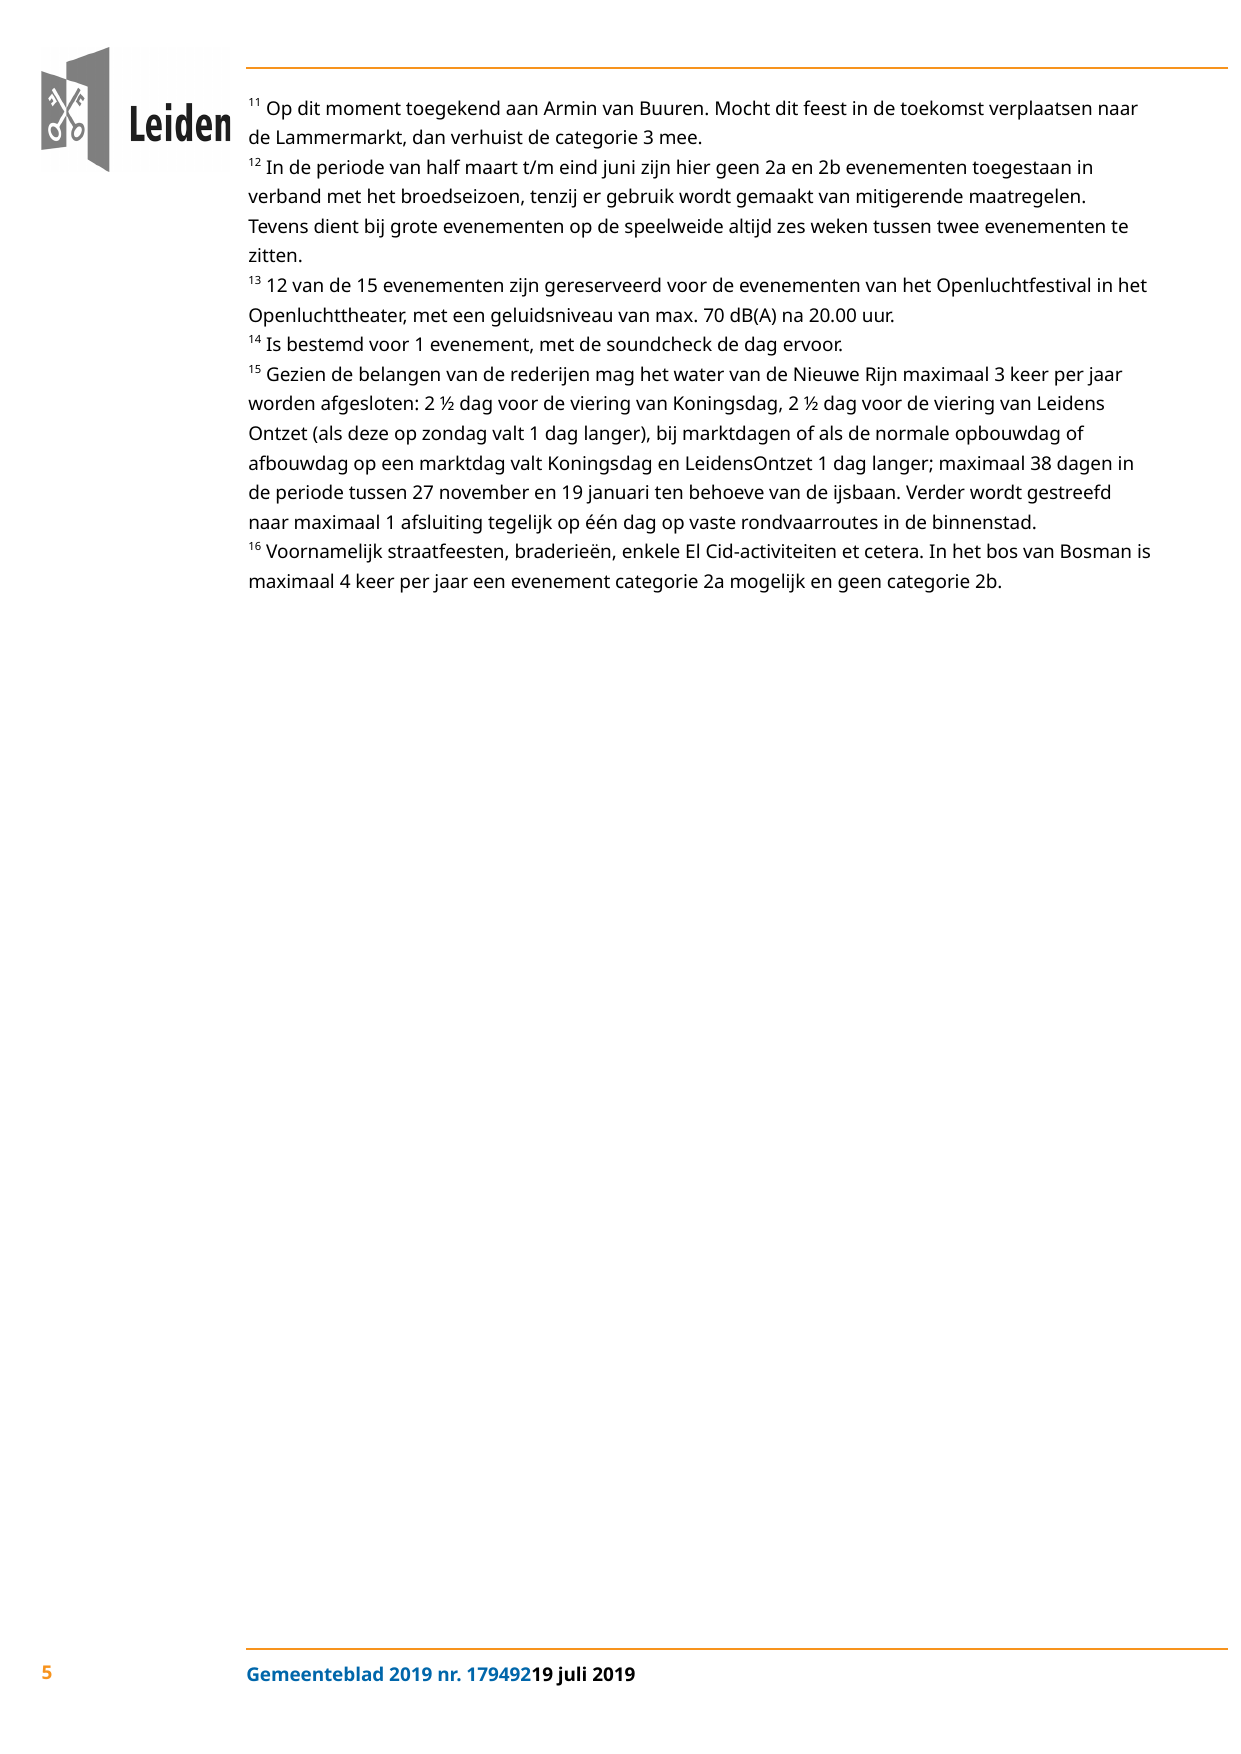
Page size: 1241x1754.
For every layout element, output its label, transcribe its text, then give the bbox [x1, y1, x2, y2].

text 12 In de periode van half maart t/m eind juni zijn hier geen 2a en 2b evenementen toegestaan in verband met het broedseizoen, tenzij er gebruik wordt gemaakt van mitigerende maatregelen. Tevens dient bij grote evenementen op de speelweide altijd zes weken tussen twee evenementen te zitten. [248, 154, 1152, 268]
picture [41, 47, 231, 172]
text 16 Voornamelijk straatfeesten, braderieën, enkele El Cid-activiteiten et cetera. In het bos van Bosman is maximaal 4 keer per jaar een evenement categorie 2a mogelijk en geen categorie 2b. [248, 538, 1152, 594]
text 13 12 van de 15 evenementen zijn gereserveerd voor de evenementen van het Openluchtfestival in het Openluchttheater, met een geluidsniveau van max. 70 dB(A) na 20.00 uur. [248, 272, 1152, 328]
text 14 Is bestemd voor 1 evenement, met de soundcheck de dag ervoor. [248, 331, 1152, 357]
text 15 Gezien de belangen van de rederijen mag het water van de Nieuwe Rijn maximaal 3 keer per jaar worden afgesloten: 2 ½ dag voor de viering van Koningsdag, 2 ½ dag voor de viering van Leidens Ontzet (als deze op zondag valt 1 dag langer), bij marktdagen of als de normale opbouwdag of afbouwdag op een marktdag valt Koningsdag en LeidensOntzet 1 dag langer; maximaal 38 dagen in de periode tussen 27 november en 19 januari ten behoeve van de ijsbaan. Verder wordt gestreefd naar maximaal 1 afsluiting tegelijk op één dag op vaste rondvaarroutes in de binnenstad. [248, 361, 1152, 535]
text 11 Op dit moment toegekend aan Armin van Buuren. Mocht dit feest in de toekomst verplaatsen naar de Lammermarkt, dan verhuist de categorie 3 mee. [248, 95, 1152, 150]
